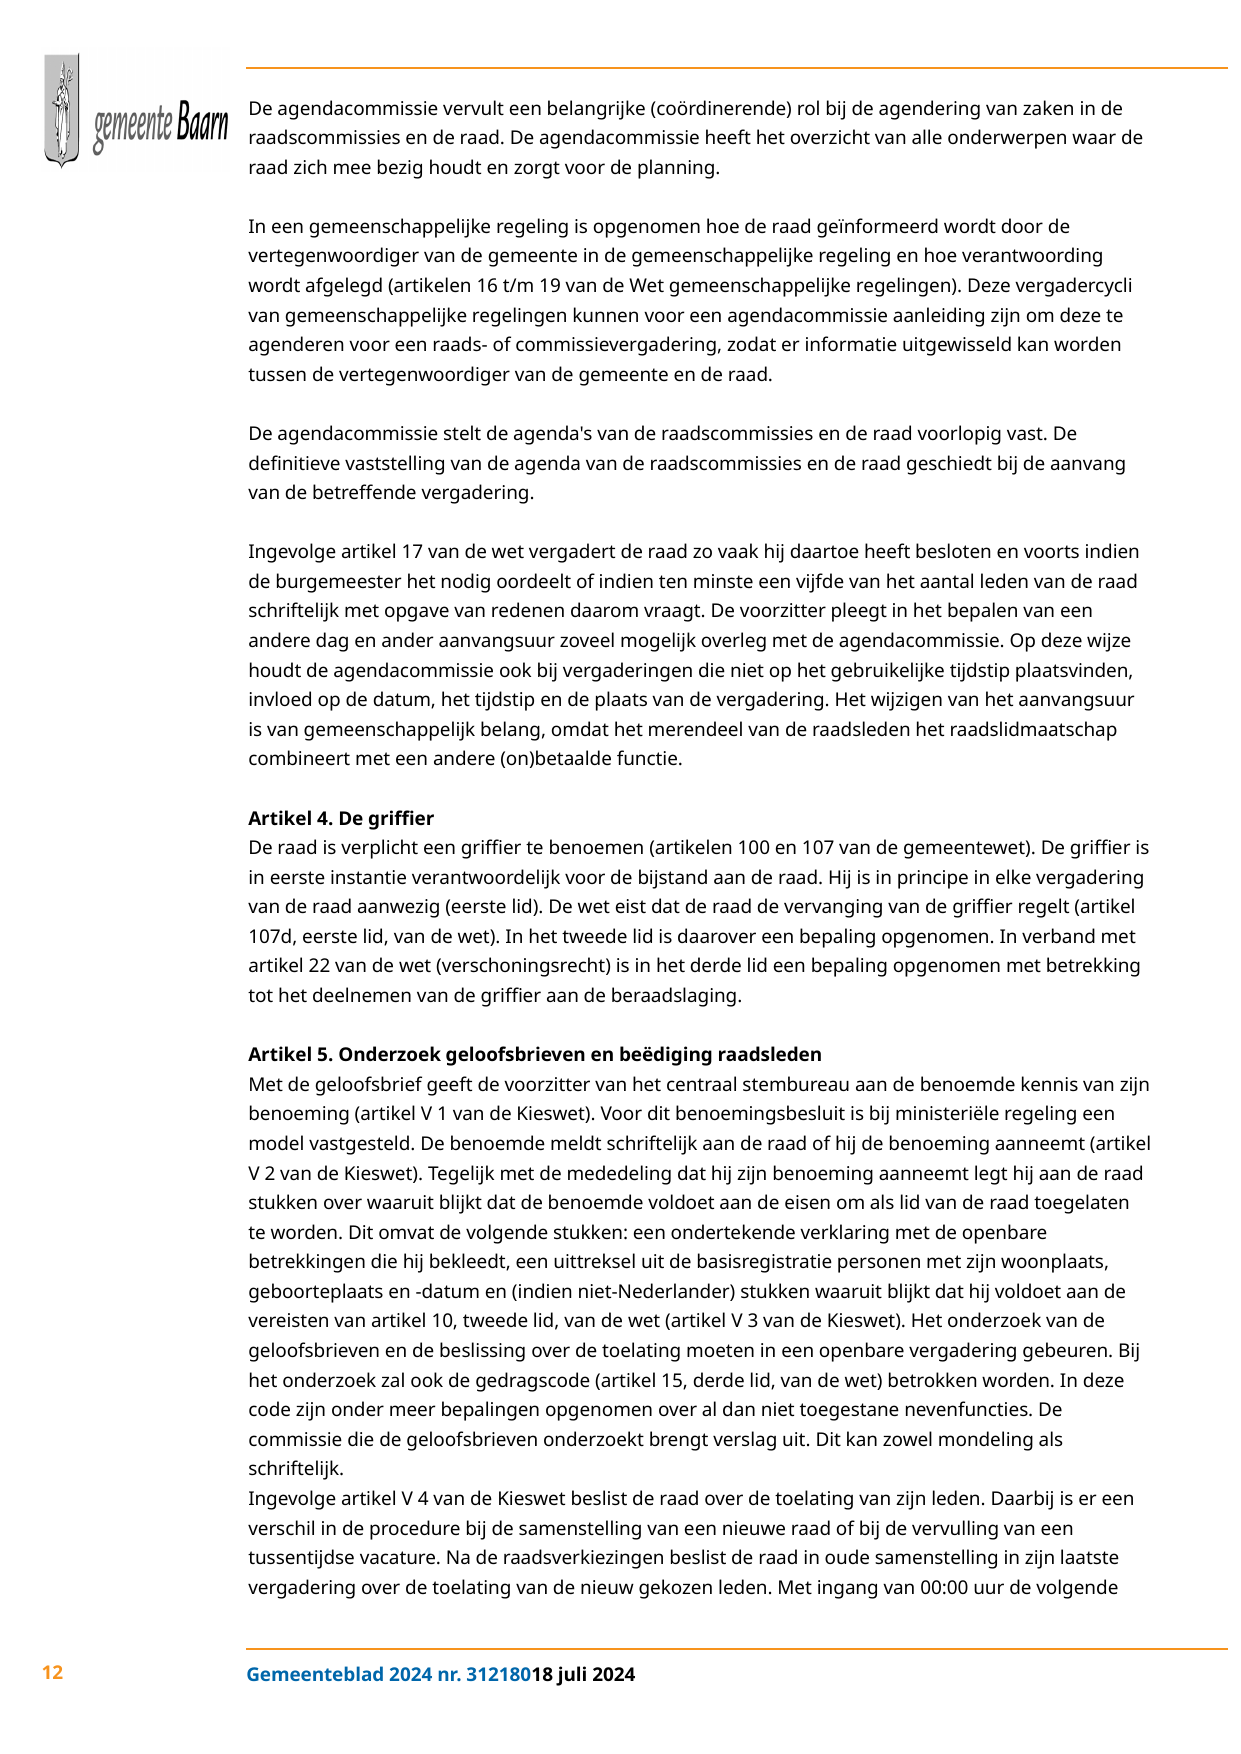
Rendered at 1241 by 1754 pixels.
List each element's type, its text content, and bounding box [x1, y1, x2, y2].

picture [41, 47, 231, 172]
text De agendacommissie stelt de agenda's van de raadscommissies en de raad voorlopig vast. De definitieve vaststelling van de agenda van de raadscommissies en de raad geschiedt bij de aanvang van de betreffende vergadering. [248, 420, 1152, 505]
text De raad is verplicht een griffier te benoemen (artikelen 100 en 107 van de gemeentewet). De griffier is in eerste instantie verantwoordelijk voor de bijstand aan de raad. Hij is in principe in elke vergadering van de raad aanwezig (eerste lid). De wet eist dat de raad de vervanging van de griffier regelt (artikel 107d, eerste lid, van de wet). In het tweede lid is daarover een bepaling opgenomen. In verband met artikel 22 van de wet (verschoningsrecht) is in het derde lid een bepaling opgenomen met betrekking tot het deelnemen van de griffier aan de beraadslaging. [248, 834, 1152, 1008]
text De agendacommissie vervult een belangrijke (coördinerende) rol bij de agendering van zaken in de raadscommissies en de raad. De agendacommissie heeft het overzicht van alle onderwerpen waar de raad zich mee bezig houdt en zorgt voor de planning. [248, 95, 1152, 180]
text In een gemeenschappelijke regeling is opgenomen hoe de raad geïnformeerd wordt door de vertegenwoordiger van de gemeente in de gemeenschappelijke regeling en hoe verantwoording wordt afgelegd (artikelen 16 t/m 19 van de Wet gemeenschappelijke regelingen). Deze vergadercycli van gemeenschappelijke regelingen kunnen voor een agendacommissie aanleiding zijn om deze te agenderen voor een raads- of commissievergadering, zodat er informatie uitgewisseld kan worden tussen de vertegenwoordiger van de gemeente en de raad. [248, 213, 1152, 387]
text Artikel 5. Onderzoek geloofsbrieven en beëdiging raadsleden [248, 1041, 1152, 1067]
text Artikel 4. De griffier [248, 805, 1152, 831]
text Met de geloofsbrief geeft de voorzitter van het centraal stembureau aan de benoemde kennis van zijn benoeming (artikel V 1 van de Kieswet). Voor dit benoemingsbesluit is bij ministeriële regeling een model vastgesteld. De benoemde meldt schriftelijk aan de raad of hij de benoeming aanneemt (artikel V 2 van de Kieswet). Tegelijk met de mededeling dat hij zijn benoeming aanneemt legt hij aan de raad stukken over waaruit blijkt dat de benoemde voldoet aan de eisen om als lid van de raad toegelaten te worden. Dit omvat de volgende stukken: een ondertekende verklaring met de openbare betrekkingen die hij bekleedt, een uittreksel uit de basisregistratie personen met zijn woonplaats, geboorteplaats en -datum en (indien niet-Nederlander) stukken waaruit blijkt dat hij voldoet aan de vereisten van artikel 10, tweede lid, van de wet (artikel V 3 van de Kieswet). Het onderzoek van de geloofsbrieven en de beslissing over de toelating moeten in een openbare vergadering gebeuren. Bij het onderzoek zal ook de gedragscode (artikel 15, derde lid, van de wet) betrokken worden. In deze code zijn onder meer bepalingen opgenomen over al dan niet toegestane nevenfuncties. De commissie die de geloofsbrieven onderzoekt brengt verslag uit. Dit kan zowel mondeling als schriftelijk. [248, 1071, 1152, 1481]
text Ingevolge artikel 17 van de wet vergadert de raad zo vaak hij daartoe heeft besloten en voorts indien de burgemeester het nodig oordeelt of indien ten minste een vijfde van het aantal leden van de raad schriftelijk met opgave van redenen daarom vraagt. De voorzitter pleegt in het bepalen van een andere dag en ander aanvangsuur zoveel mogelijk overleg met de agendacommissie. Op deze wijze houdt de agendacommissie ook bij vergaderingen die niet op het gebruikelijke tijdstip plaatsvinden, invloed op de datum, het tijdstip en de plaats van de vergadering. Het wijzigen van het aanvangsuur is van gemeenschappelijk belang, omdat het merendeel van de raadsleden het raadslidmaatschap combineert met een andere (on)betaalde functie. [248, 538, 1152, 771]
text Ingevolge artikel V 4 van de Kieswet beslist de raad over de toelating van zijn leden. Daarbij is er een verschil in de procedure bij de samenstelling van een nieuwe raad of bij de vervulling van een tussentijdse vacature. Na de raadsverkiezingen beslist de raad in oude samenstelling in zijn laatste vergadering over de toelating van de nieuw gekozen leden. Met ingang van 00:00 uur de volgende [248, 1485, 1152, 1600]
